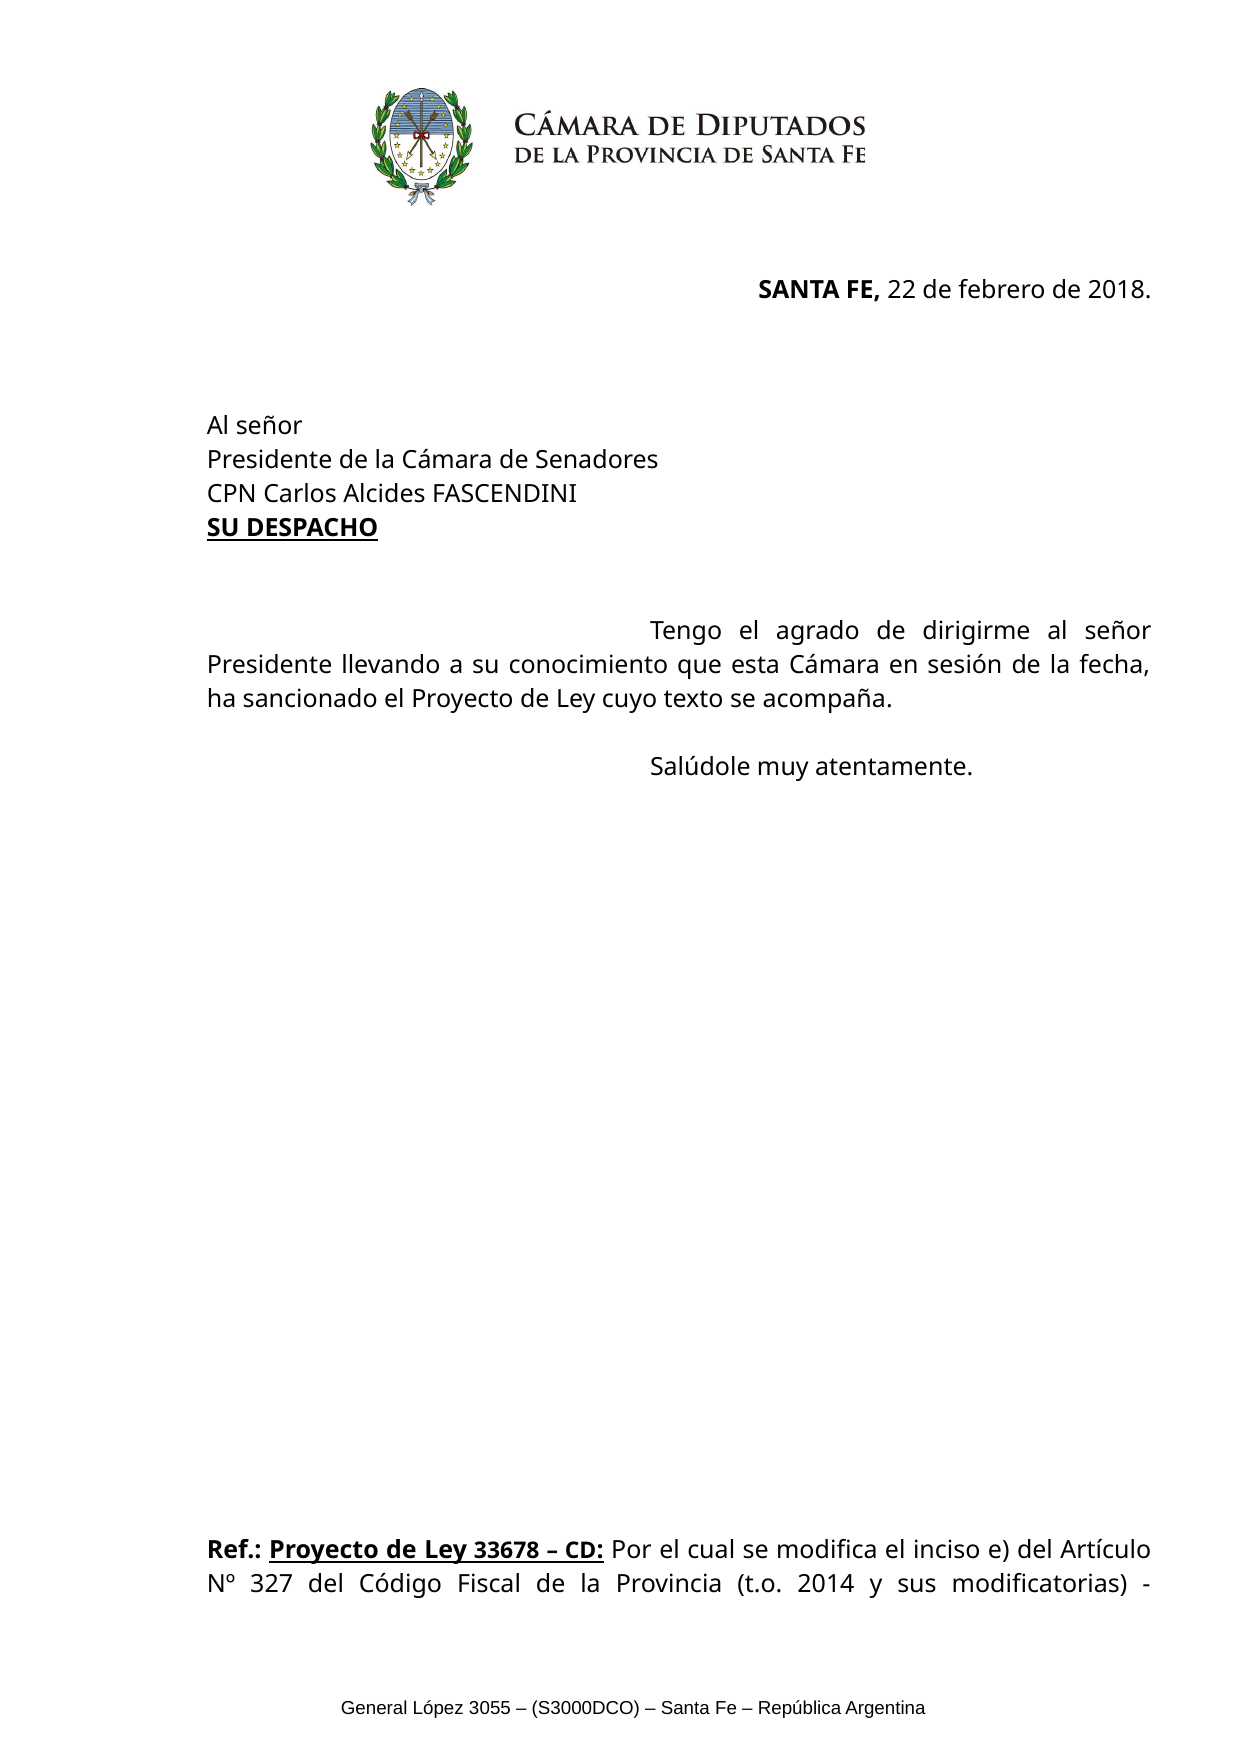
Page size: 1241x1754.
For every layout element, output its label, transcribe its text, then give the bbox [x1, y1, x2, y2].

text Salúdole muy atentamente. [207, 748, 1152, 783]
text Presidente de la Cámara de Senadores [207, 442, 1152, 476]
text SU DESPACHO [207, 510, 1152, 544]
text Tengo el agrado de dirigirme al señor Presidente llevando a su conocimiento que esta Cámara en sesión de la fecha, ha sancionado el Proyecto de Ley cuyo texto se acompaña. [207, 612, 1152, 714]
picture [370, 88, 866, 210]
text Al señor [207, 408, 1152, 442]
text CPN Carlos Alcides FASCENDINI [207, 476, 1152, 510]
text SANTA FE, 22 de febrero de 2018. [207, 272, 1152, 306]
text Ref.: Proyecto de Ley 33678 – CD: Por el cual se modifica el inciso e) del Artículo Nº 327 del Código Fiscal de la Provincia (t.o. 2014 y sus modificatorias) [207, 1532, 1152, 1600]
